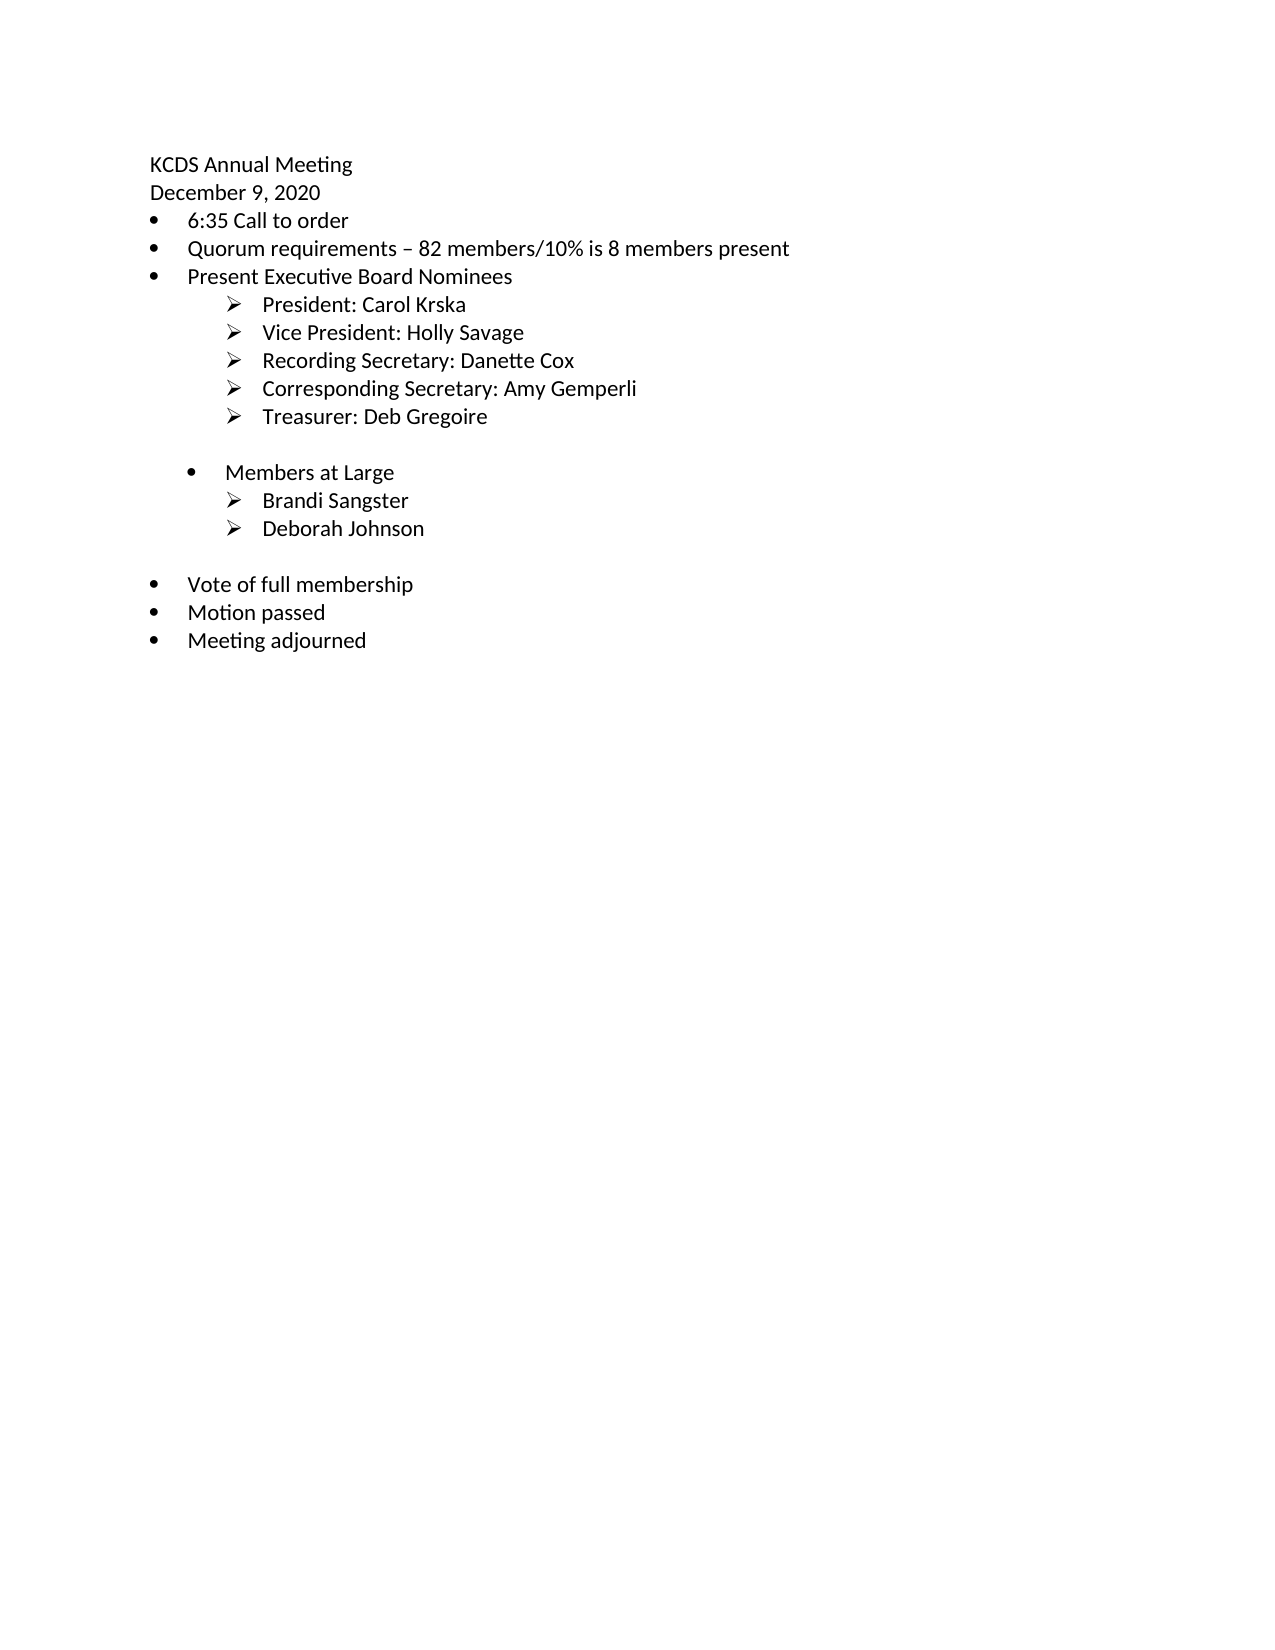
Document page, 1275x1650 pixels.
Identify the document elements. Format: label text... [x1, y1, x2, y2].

list Motion passed [150, 598, 1125, 626]
list Corresponding Secretary: Amy Gemperli [225, 374, 1125, 402]
list Meeting adjourned [150, 626, 1125, 654]
list Members at Large [187, 458, 1125, 486]
list Vote of full membership [150, 570, 1125, 598]
list President: Carol Krska [225, 290, 1125, 318]
text KCDS Annual Meeting [150, 150, 1125, 178]
list Deborah Johnson [225, 514, 1125, 542]
list 6:35 Call to order [150, 206, 1125, 234]
list Brandi Sangster [225, 486, 1125, 514]
list Treasurer: Deb Gregoire [225, 402, 1125, 430]
list Vice President: Holly Savage [225, 318, 1125, 346]
list Recording Secretary: Danette Cox [225, 346, 1125, 374]
list Present Executive Board Nominees [150, 262, 1125, 290]
list Quorum requirements – 82 members/10% is 8 members present [150, 234, 1125, 262]
text December 9, 2020 [150, 178, 1125, 206]
